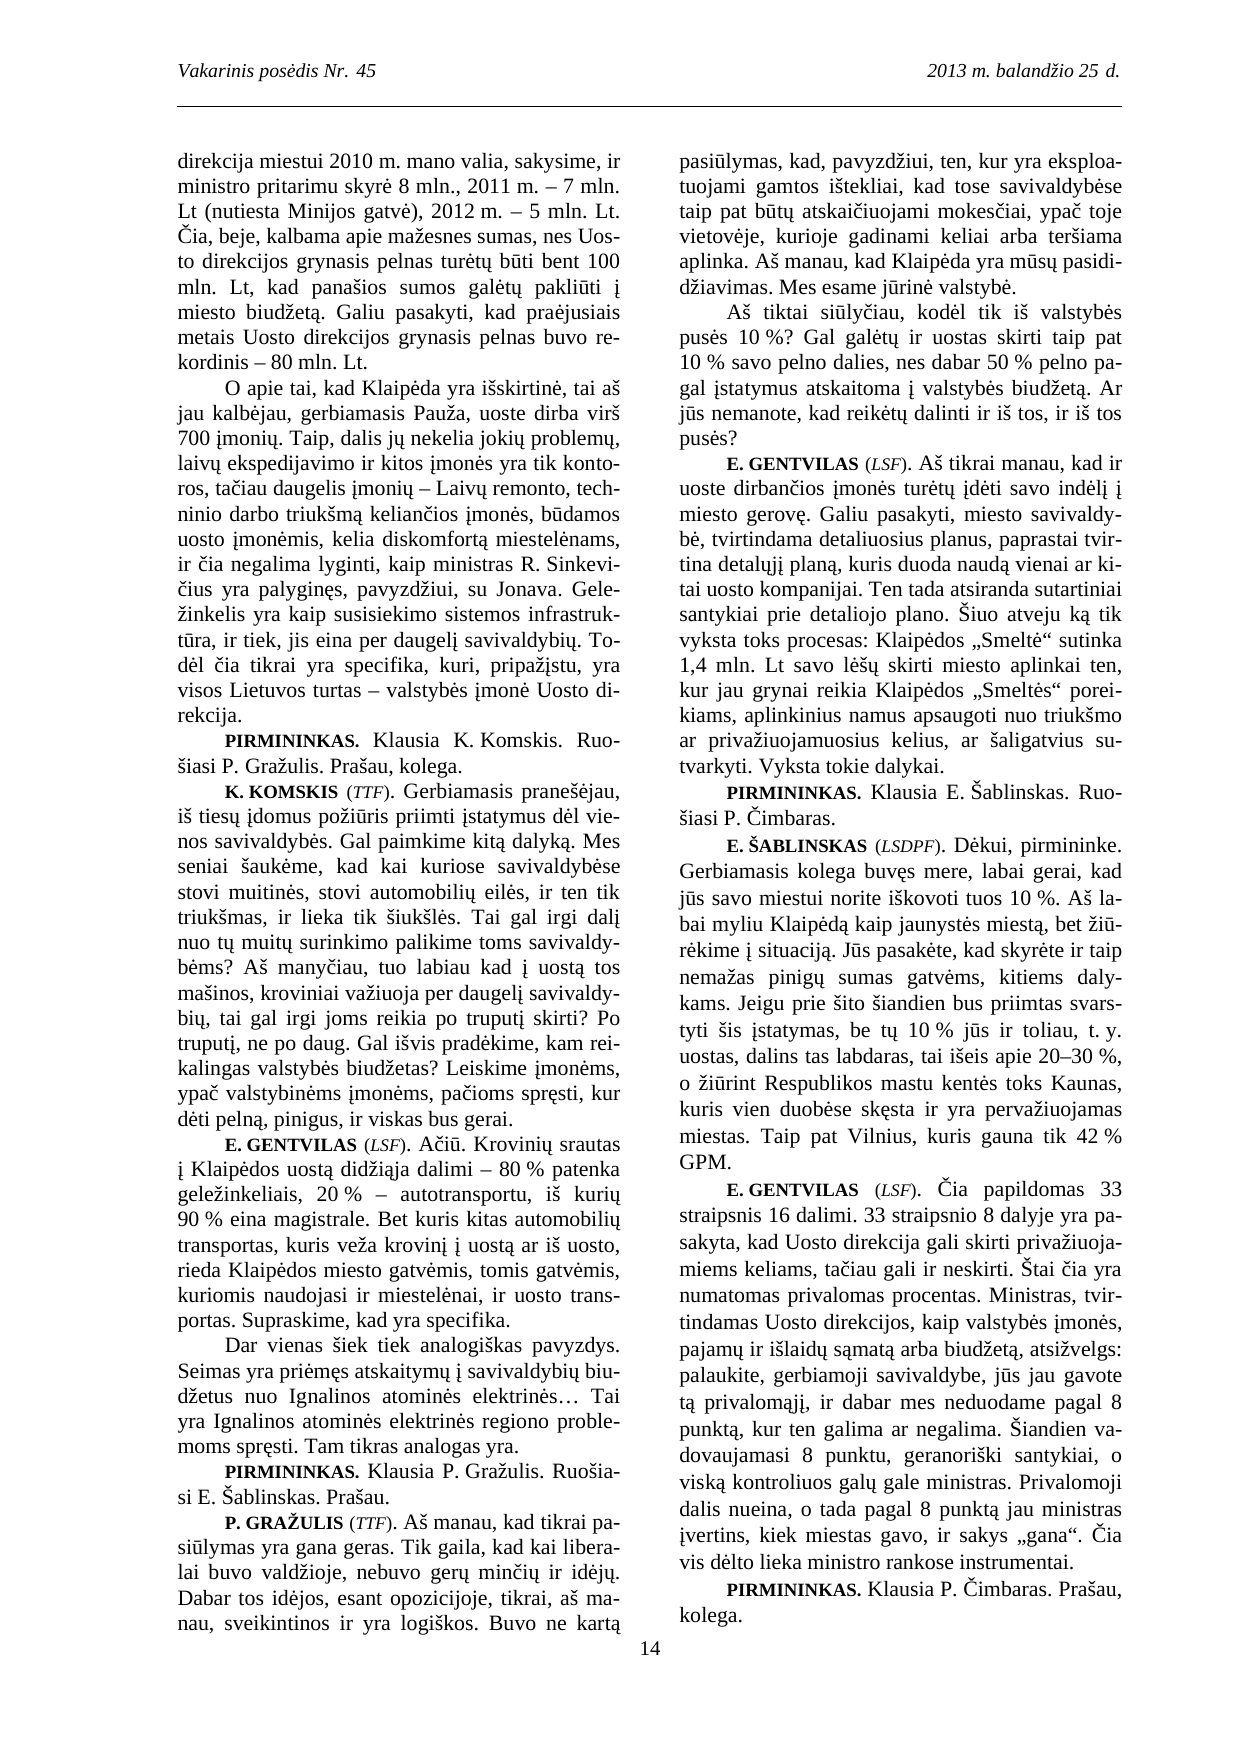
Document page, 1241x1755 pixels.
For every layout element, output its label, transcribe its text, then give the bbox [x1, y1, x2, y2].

text PIRMININKAS. Klau­sia E. Šab­lins­kas. Ruo­šia­si P. Čim­ba­ras. [679, 778, 1122, 831]
text di­rek­ci­ja mies­tui 2010 m. ma­no va­lia, sa­ky­si­me, ir mi­nist­ro pri­ta­ri­mu sky­rė 8 mln., 2011 m. – 7 mln. Lt (nu­ties­ta Mi­ni­jos gat­vė), 2012 m. – 5 mln. Lt. Čia, be­je, kal­ba­ma apie ma­žes­nes su­mas, nes Uos­to di­rek­ci­jos gry­na­sis pel­nas tu­rė­tų bū­ti bent 100 mln. Lt, kad pa­na­šios su­mos ga­lė­tų pa­kliū­ti į mies­to biu­dže­tą. Ga­liu pa­sa­ky­ti, kad pra­ėju­siais me­tais Uos­to di­rek­ci­jos gry­na­sis pel­nas bu­vo re­kor­di­nis – 80 mln. Lt. [177, 148, 620, 374]
text O apie tai, kad Klai­pė­da yra iš­skir­ti­nė, tai aš jau kal­bė­jau, ger­bia­ma­sis Pau­ža, uos­te dir­ba virš 700 įmo­nių. Taip, da­lis jų ne­ke­lia jo­kių pro­ble­mų, lai­vų eks­pe­di­ja­vi­mo ir ki­tos įmo­nės yra tik kon­to­ros, ta­čiau dau­ge­lis įmo­nių – Lai­vų re­mon­to, tech­ni­nio dar­bo triukš­mą ke­lian­čios įmo­nės, bū­da­mos uos­to įmo­nė­mis, ke­lia dis­kom­for­tą mies­te­lė­nams, ir čia ne­ga­li­ma ly­gin­ti, kaip mi­nist­ras R. Sin­ke­vi­čius yra pa­ly­gi­nęs, pa­vyz­džiui, su Jo­na­va. Ge­le­žin­ke­lis yra kaip su­si­sie­ki­mo sis­te­mos in­fra­st­ruk­tū­ra, ir tiek, jis ei­na per dau­ge­lį sa­vi­val­dy­bių. To­dėl čia tik­rai yra spe­ci­fi­ka, ku­ri, pri­pa­žįs­tu, yra visos Lie­tu­vos tur­tas – vals­ty­bės įmo­nė Uos­to di­rek­ci­ja. [177, 374, 620, 727]
text pa­siū­ly­mas, kad, pa­vyz­džiui, ten, kur yra eks­plo­a­tuo­ja­mi gam­tos iš­tek­liai, kad to­se sa­vi­val­dy­bė­se taip pat bū­tų at­skai­čiuo­ja­mi mo­kes­čiai, ypač to­je vie­to­vė­je, ku­rio­je ga­di­na­mi ke­liai ar­ba ter­šia­ma ap­lin­ka. Aš ma­nau, kad Klai­pė­da yra mū­sų pa­si­di­džia­vi­mas. Mes esa­me jū­ri­nė vals­ty­bė. [679, 148, 1122, 299]
text E. ŠABLINSKAS (LSDPF). Dė­kui, pir­mi­nin­ke. Ger­bia­ma­sis ko­le­ga bu­vęs me­re, la­bai ge­rai, kad jūs sa­vo mies­tui no­ri­te iš­ko­vo­ti tuos 10 %. Aš la­bai my­liu Klai­pė­dą kaip jau­nys­tės mies­tą, bet žiū­rė­ki­me į si­tu­a­ci­ją. Jūs pa­sa­kė­te, kad sky­rė­te ir taip ne­ma­žas pi­ni­gų su­mas gat­vėms, ki­tiems da­ly­kams. Jei­gu prie ši­to šian­dien bus pri­im­tas svars­ty­ti šis įsta­ty­mas, be tų 10 % jūs ir to­liau, t. y. uos­tas, da­lins tas lab­da­ras, tai iš­eis apie 20–30 %, o žiū­rint Res­pub­li­kos mas­tu ken­tės toks Kau­nas, ku­ris vien duo­bė­se skęs­ta ir yra per­va­žiuo­ja­mas mie­s­tas. Taip pat Vil­nius, ku­ris gau­na tik 42 % GPM. [679, 831, 1122, 1175]
text E. GENTVILAS (LSF). Čia pa­pil­do­mas 33 straips­nis 16 da­li­mi. 33 straips­nio 8 da­ly­je yra pa­sa­ky­ta, kad Uos­to di­rek­ci­ja ga­li skir­ti pri­va­žiuo­ja­miems ke­liams, ta­čiau ga­li ir ne­skir­ti. Štai čia yra nu­ma­to­mas pri­va­lo­mas pro­cen­tas. Mi­nist­ras, tvir­tin­da­mas Uos­to di­rek­ci­jos, kaip vals­ty­bės įmo­nės, pa­ja­mų ir iš­lai­dų są­ma­tą ar­ba biu­dže­tą, at­si­žvelgs: pa­lau­ki­te, ger­bia­mo­ji sa­vi­val­dy­be, jūs jau ga­vo­te tą pri­va­lo­mą­jį, ir da­bar mes ne­duo­da­me pa­gal 8 punk­tą, kur ten ga­li­ma ar ne­ga­li­ma. Šian­dien va­do­vau­ja­ma­si 8 punk­tu, ge­ra­no­riš­ki san­ty­kiai, o vis­ką kon­tro­liuos ga­lų ga­le mi­nist­ras. Pri­va­lo­mo­ji da­lis nu­ei­na, o ta­da pa­gal 8 punk­tą jau mi­nist­ras įver­tins, kiek mies­tas ga­vo, ir sa­kys „ga­na“. Čia vis dėl­to lie­ka mi­nist­ro ran­ko­se in­stru­men­tai. [679, 1175, 1122, 1575]
text Aš tik­tai siū­ly­čiau, ko­dėl tik iš vals­ty­bės pusės 10 %? Gal ga­lė­tų ir uos­tas skir­ti taip pat 10 % sa­vo pel­no da­lies, nes da­bar 50 % pel­no pa­gal įsta­ty­mus at­skai­to­ma į vals­ty­bės biu­dže­tą. Ar jūs ne­ma­no­te, kad rei­kė­tų da­lin­ti ir iš tos, ir iš tos pu­sės? [679, 299, 1122, 450]
text PIRMININKAS. Klau­sia P. Čim­ba­ras. Pra­šau, ko­le­ga. [679, 1575, 1122, 1628]
text Dar vie­nas šiek tiek ana­lo­giš­kas pa­vyz­dys. Sei­mas yra pri­ėmęs at­skai­ty­mų į sa­vi­val­dy­bių biu­dže­tus nuo Ig­na­li­nos ato­mi­nės elek­tri­nės… Tai yra Ig­na­li­nos ato­mi­nės elek­tri­nės re­gio­no pro­ble­moms spręs­ti. Tam tik­ras ana­lo­gas yra. [177, 1332, 620, 1458]
text E. GENTVILAS (LSF). Aš tik­rai ma­nau, kad ir uos­te dir­ban­čios įmo­nės tu­rė­tų įdė­ti sa­vo in­dė­lį į mies­to ge­ro­vę. Ga­liu pa­sa­ky­ti, mies­to sa­vi­val­dy­bė, tvir­tin­da­ma de­ta­liuo­sius pla­nus, pa­pras­tai tvir­ti­na de­ta­lų­jį pla­ną, ku­ris duo­da nau­dą vie­nai ar ki­tai uos­to kom­pa­ni­jai. Ten ta­da at­si­ran­da su­tar­ti­niai san­ty­kiai prie de­ta­lio­jo pla­no. Šiuo at­ve­ju ką tik vyks­ta toks pro­ce­sas: Klai­pė­dos „Smel­tė“ su­tin­ka 1,4 mln. Lt sa­vo lė­šų skir­ti mies­to ap­lin­kai ten, kur jau gry­nai rei­kia Klai­pė­dos „Smel­tės“ po­rei­kiams, ap­lin­ki­nius na­mus ap­sau­go­ti nuo triukš­mo ar pri­va­žiuo­ja­muo­sius ke­lius, ar ša­li­gat­vius su­tvar­ky­ti. Vyks­ta to­kie da­ly­kai. [679, 450, 1122, 778]
text P. GRAŽULIS (TTF). Aš ma­nau, kad tik­rai pa­siū­ly­mas yra ga­na ge­ras. Tik gai­la, kad kai li­be­ra­lai bu­vo val­džio­je, ne­bu­vo ge­rų min­čių ir idė­jų. Da­bar tos idė­jos, esant opo­zi­ci­jo­je, tik­rai, aš ma­nau, svei­kin­ti­nos ir yra lo­giš­kos. Bu­vo ne kar­tą [177, 1509, 620, 1635]
text PIRMININKAS. Klau­sia K. Koms­kis. Ruo­šia­si P. Gra­žu­lis. Pra­šau, ko­le­ga. [177, 727, 620, 778]
text PIRMININKAS. Klau­sia P. Gra­žu­lis. Ruo­šia­si E. Šab­lins­kas. Pra­šau. [177, 1458, 620, 1509]
text K. KOMSKIS (TTF). Ger­bia­ma­sis pra­ne­šė­jau, iš tie­sų įdo­mus po­žiū­ris pri­im­ti įsta­ty­mus dėl vie­nos sa­vi­val­dy­bės. Gal pa­im­ki­me ki­tą da­ly­ką. Mes se­niai šau­kė­me, kad kai ku­rio­se sa­vi­val­dy­bė­se sto­vi mui­ti­nės, sto­vi au­to­mo­bi­lių ei­lės, ir ten tik triukš­mas, ir lie­ka tik šiukš­lės. Tai gal ir­gi da­lį nuo tų mui­tų su­rin­ki­mo pa­li­ki­me toms sa­vi­val­dy­bėms? Aš ma­ny­čiau, tuo la­biau kad į uos­tą tos ma­ši­nos, kro­vi­niai va­žiuo­ja per dau­ge­lį sa­vi­val­dy­bių, tai gal ir­gi joms rei­kia po tru­pu­tį skir­ti? Po tru­pu­tį, ne po daug. Gal iš­vis pra­dė­ki­me, kam rei­ka­lin­gas vals­ty­bės biu­dže­tas? Leis­ki­me įmo­nėms, ypač vals­ty­bi­nėms įmo­nėms, pa­čioms spręs­ti, kur dė­ti pel­ną, pi­ni­gus, ir vis­kas bus ge­rai. [177, 778, 620, 1131]
text E. GENTVILAS (LSF). Ačiū. Kro­vi­nių srau­tas į Klai­pė­dos uos­tą di­dži­ą­ja da­li­mi – 80 % pa­ten­ka ge­le­žin­ke­liais, 20 % – au­to­trans­por­tu, iš ku­rių 90 % ei­na ma­gist­ra­le. Bet ku­ris ki­tas au­to­mo­bi­lių trans­por­tas, ku­ris ve­ža kro­vi­nį į uos­tą ar iš uos­to, rie­da Klai­pė­dos mies­to gat­vė­mis, to­mis gat­vė­mis, ku­rio­mis nau­do­ja­si ir mies­te­lė­nai, ir uos­to trans­por­tas. Su­pras­ki­me, kad yra spe­ci­fi­ka. [177, 1131, 620, 1332]
